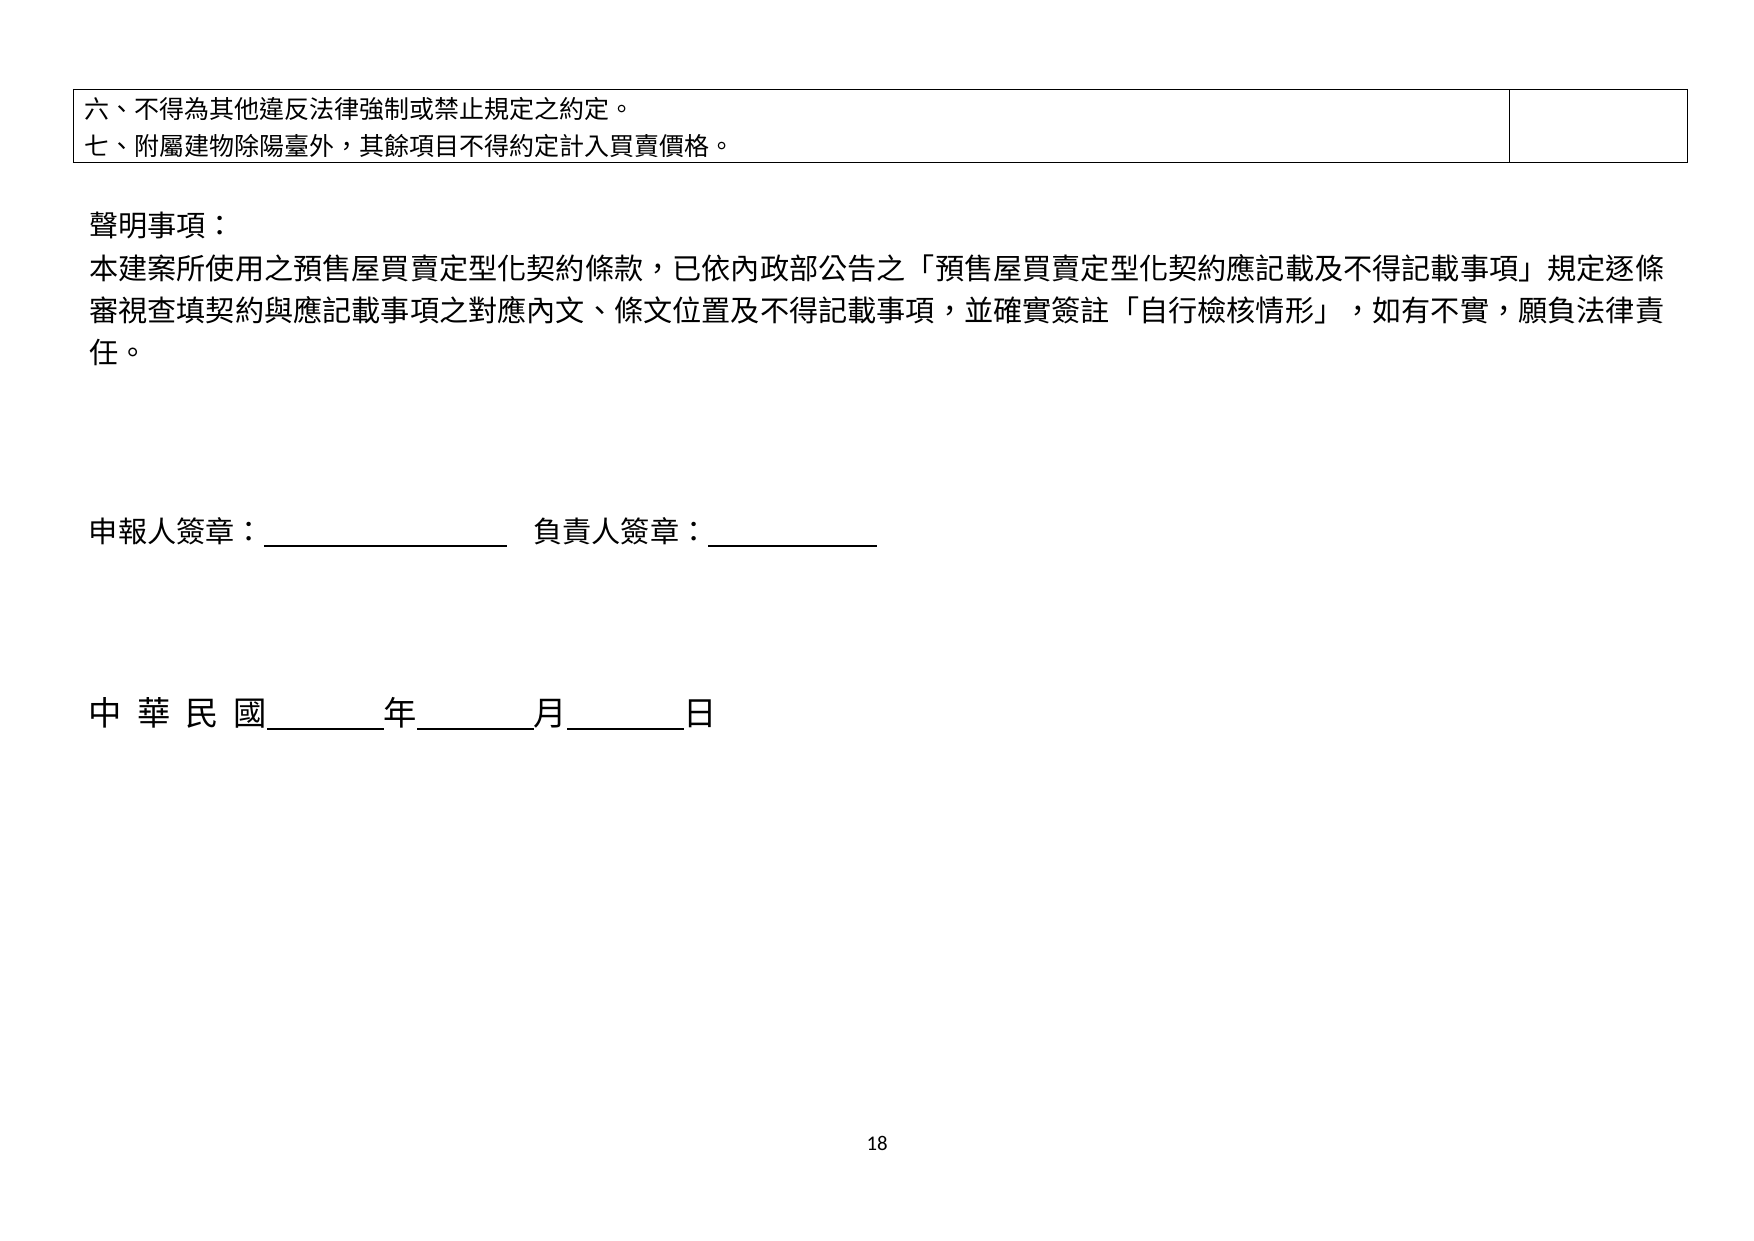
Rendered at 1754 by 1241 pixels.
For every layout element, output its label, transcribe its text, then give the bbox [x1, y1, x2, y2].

table_cell 六、不得為其他違反法律強制或禁止規定之約定。 七、附屬建物除陽臺外，其餘項目不得約定計入買賣價格。 [74, 90, 1509, 162]
text 中 華 民 國 年 月 日 [89, 687, 1665, 735]
text 本建案所使用之預售屋買賣定型化契約條款，已依內政部公告之「預售屋買賣定型化契約應記載及不得記載事項」規定逐條審視查填契約與應記載事項之對應內文、條文位置及不得記載事項，並確實簽註「自行檢核情形」，如有不實，願負法律責任。 [89, 245, 1665, 372]
text 申報人簽章： 負責人簽章： [89, 508, 1665, 551]
table_cell [1510, 90, 1687, 162]
text 聲明事項： [89, 203, 1665, 245]
